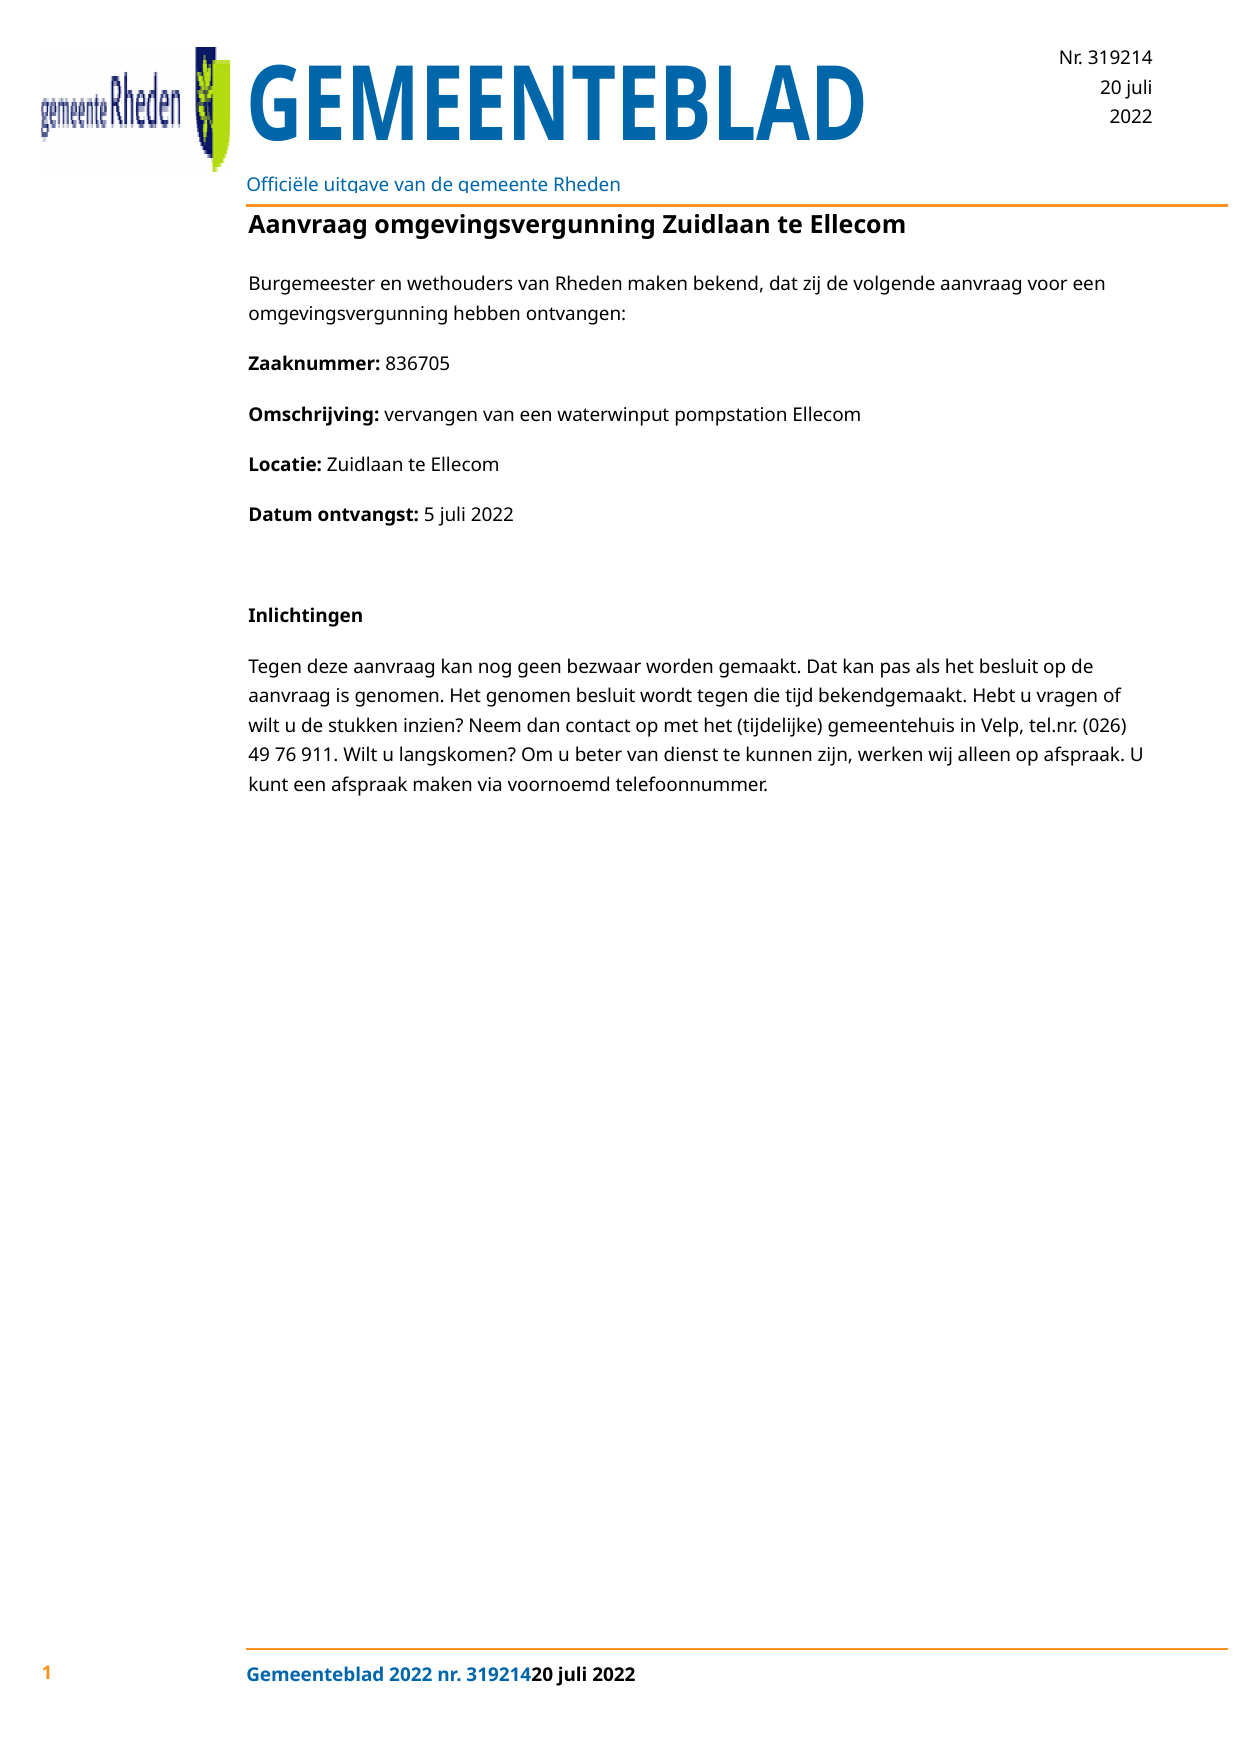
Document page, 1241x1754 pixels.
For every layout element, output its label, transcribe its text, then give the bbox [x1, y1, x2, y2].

text Tegen deze aanvraag kan nog geen bezwaar worden gemaakt. Dat kan pas als het besluit op de aanvraag is genomen. Het genomen besluit wordt tegen die tijd bekendgemaakt. Hebt u vragen of wilt u de stukken inzien? Neem dan contact op met het (tijdelijke) gemeentehuis in Velp, tel.nr. (026) 49 76 911. Wilt u langskomen? Om u beter van dienst te kunnen zijn, werken wij alleen op afspraak. U kunt een afspraak maken via voornoemd telefoonnummer. [248, 653, 1152, 797]
text Datum ontvangst: 5 juli 2022 [248, 502, 1152, 527]
text Zaaknummer: 836705 [248, 350, 1152, 376]
text Omschrijving: vervangen van een waterwinput pompstation Ellecom [248, 401, 1152, 426]
text Aanvraag omgevingsvergunning Zuidlaan te Ellecom [248, 207, 1152, 241]
text Burgemeester en wethouders van Rheden maken bekend, dat zij de volgende aanvraag voor een omgevingsvergunning hebben ontvangen: [248, 270, 1152, 326]
picture [41, 47, 231, 172]
text Inlichtingen [248, 602, 1152, 628]
text Locatie: Zuidlaan te Ellecom [248, 451, 1152, 477]
